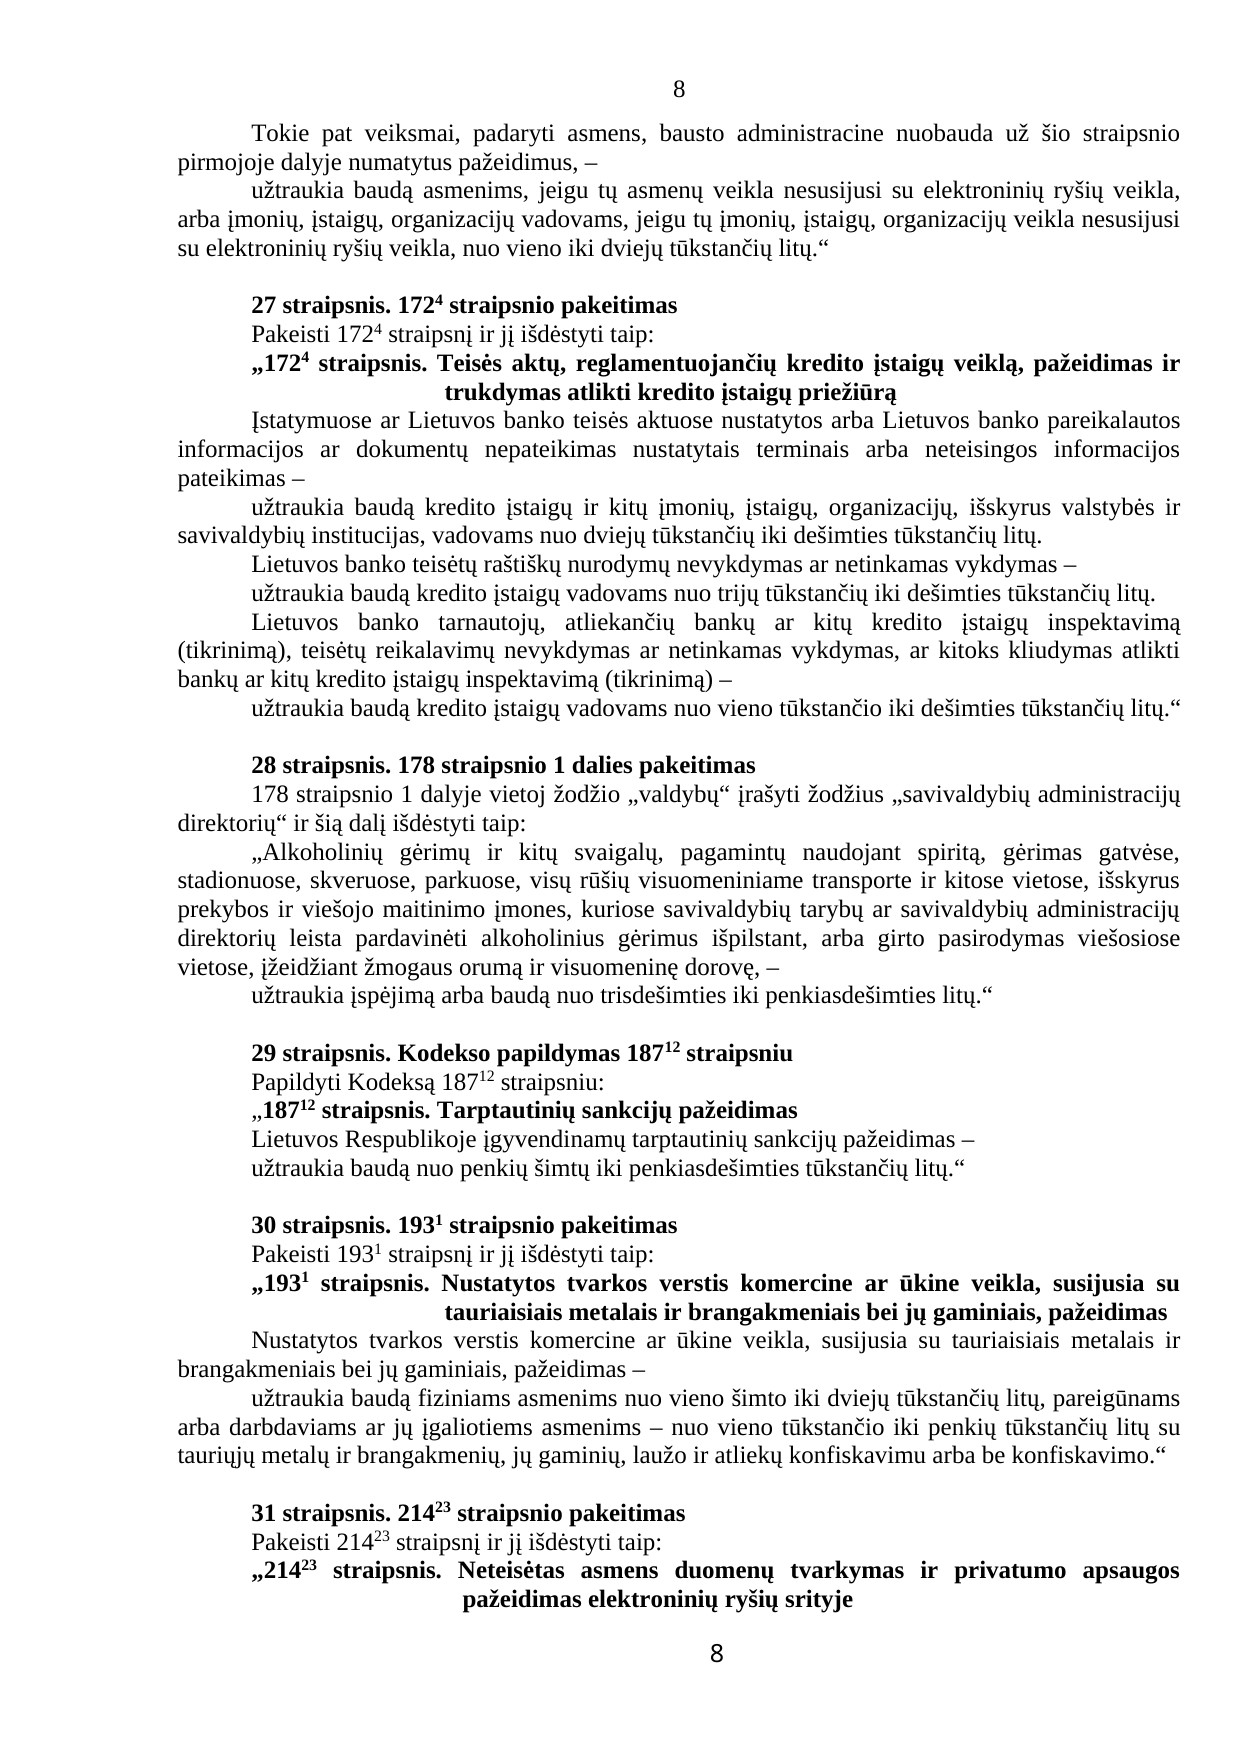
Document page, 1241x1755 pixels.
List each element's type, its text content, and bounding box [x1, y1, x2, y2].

text 29 straipsnis. Kodekso papildymas 18712 straipsniu [177, 1038, 1181, 1067]
text 27 straipsnis. 1724 straipsnio pakeitimas [177, 291, 1181, 319]
text Pakeisti 21423 straipsnį ir jį išdėstyti taip: [177, 1527, 1181, 1556]
text užtraukia įspėjimą arba baudą nuo trisdešimties iki penkiasdešimties litų.“ [177, 981, 1181, 1009]
text 28 straipsnis. 178 straipsnio 1 dalies pakeitimas [177, 751, 1181, 779]
text „1931 straipsnis. Nustatytos tvarkos verstis komercine ar ūkine veikla, susijusia su tauriaisiais metalais ir brangakmeniais bei jų gaminiais, pažeidimas [251, 1268, 1181, 1326]
text 178 straipsnio 1 dalyje vietoj žodžio „valdybų“ įrašyti žodžius „savivaldybių administracijų direktorių“ ir šią dalį išdėstyti taip: [177, 779, 1181, 837]
text užtraukia baudą fiziniams asmenims nuo vieno šimto iki dviejų tūkstančių litų, pareigūnams arba darbdaviams ar jų įgaliotiems asmenims – nuo vieno tūkstančio iki penkių tūkstančių litų su tauriųjų metalų ir brangakmenių, jų gaminių, laužo ir atliekų konfiskavimu arba be konfiskavimo.“ [177, 1383, 1181, 1469]
text „21423 straipsnis. Neteisėtas asmens duomenų tvarkymas ir privatumo apsaugos pažeidimas elektroninių ryšių srityje [251, 1556, 1181, 1613]
text užtraukia baudą kredito įstaigų ir kitų įmonių, įstaigų, organizacijų, išskyrus valstybės ir savivaldybių institucijas, vadovams nuo dviejų tūkstančių iki dešimties tūkstančių litų. [177, 492, 1181, 549]
text 30 straipsnis. 1931 straipsnio pakeitimas [177, 1211, 1181, 1239]
text užtraukia baudą kredito įstaigų vadovams nuo vieno tūkstančio iki dešimties tūkstančių litų.“ [177, 693, 1181, 722]
text Įstatymuose ar Lietuvos banko teisės aktuose nustatytos arba Lietuvos banko pareikalautos informacijos ar dokumentų nepateikimas nustatytais terminais arba neteisingos informacijos pateikimas – [177, 406, 1181, 492]
text užtraukia baudą asmenims, jeigu tų asmenų veikla nesusijusi su elektroninių ryšių veikla, arba įmonių, įstaigų, organizacijų vadovams, jeigu tų įmonių, įstaigų, organizacijų veikla nesusijusi su elektroninių ryšių veikla, nuo vieno iki dviejų tūkstančių litų.“ [177, 176, 1181, 262]
text „1724 straipsnis. Teisės aktų, reglamentuojančių kredito įstaigų veiklą, pažeidimas ir trukdymas atlikti kredito įstaigų priežiūrą [251, 348, 1181, 406]
text Lietuvos banko tarnautojų, atliekančių bankų ar kitų kredito įstaigų inspektavimą (tikrinimą), teisėtų reikalavimų nevykdymas ar netinkamas vykdymas, ar kitoks kliudymas atlikti bankų ar kitų kredito įstaigų inspektavimą (tikrinimą) – [177, 607, 1181, 693]
text Tokie pat veiksmai, padaryti asmens, bausto administracine nuobauda už šio straipsnio pirmojoje dalyje numatytus pažeidimus, – [177, 118, 1181, 176]
text „18712 straipsnis. Tarptautinių sankcijų pažeidimas [177, 1096, 1181, 1124]
text Pakeisti 1931 straipsnį ir jį išdėstyti taip: [177, 1239, 1181, 1268]
text Papildyti Kodeksą 18712 straipsniu: [177, 1067, 1181, 1096]
text užtraukia baudą kredito įstaigų vadovams nuo trijų tūkstančių iki dešimties tūkstančių litų. [177, 578, 1181, 607]
text Nustatytos tvarkos verstis komercine ar ūkine veikla, susijusia su tauriaisiais metalais ir brangakmeniais bei jų gaminiais, pažeidimas – [177, 1326, 1181, 1383]
text Lietuvos Respublikoje įgyvendinamų tarptautinių sankcijų pažeidimas – [177, 1124, 1181, 1153]
text Pakeisti 1724 straipsnį ir jį išdėstyti taip: [177, 319, 1181, 348]
text užtraukia baudą nuo penkių šimtų iki penkiasdešimties tūkstančių litų.“ [177, 1153, 1181, 1182]
text 31 straipsnis. 21423 straipsnio pakeitimas [177, 1498, 1181, 1527]
text Lietuvos banko teisėtų raštiškų nurodymų nevykdymas ar netinkamas vykdymas – [177, 549, 1181, 578]
text „Alkoholinių gėrimų ir kitų svaigalų, pagamintų naudojant spiritą, gėrimas gatvėse, stadionuose, skveruose, parkuose, visų rūšių visuomeniniame transporte ir kitose vietose, išskyrus prekybos ir viešojo maitinimo įmones, kuriose savivaldybių tarybų ar savivaldybių administracijų direktorių leista pardavinėti alkoholinius gėrimus išpilstant, arba girto pasirodymas viešosiose vietose, įžeidžiant žmogaus orumą ir visuomeninę dorovę, – [177, 837, 1181, 981]
